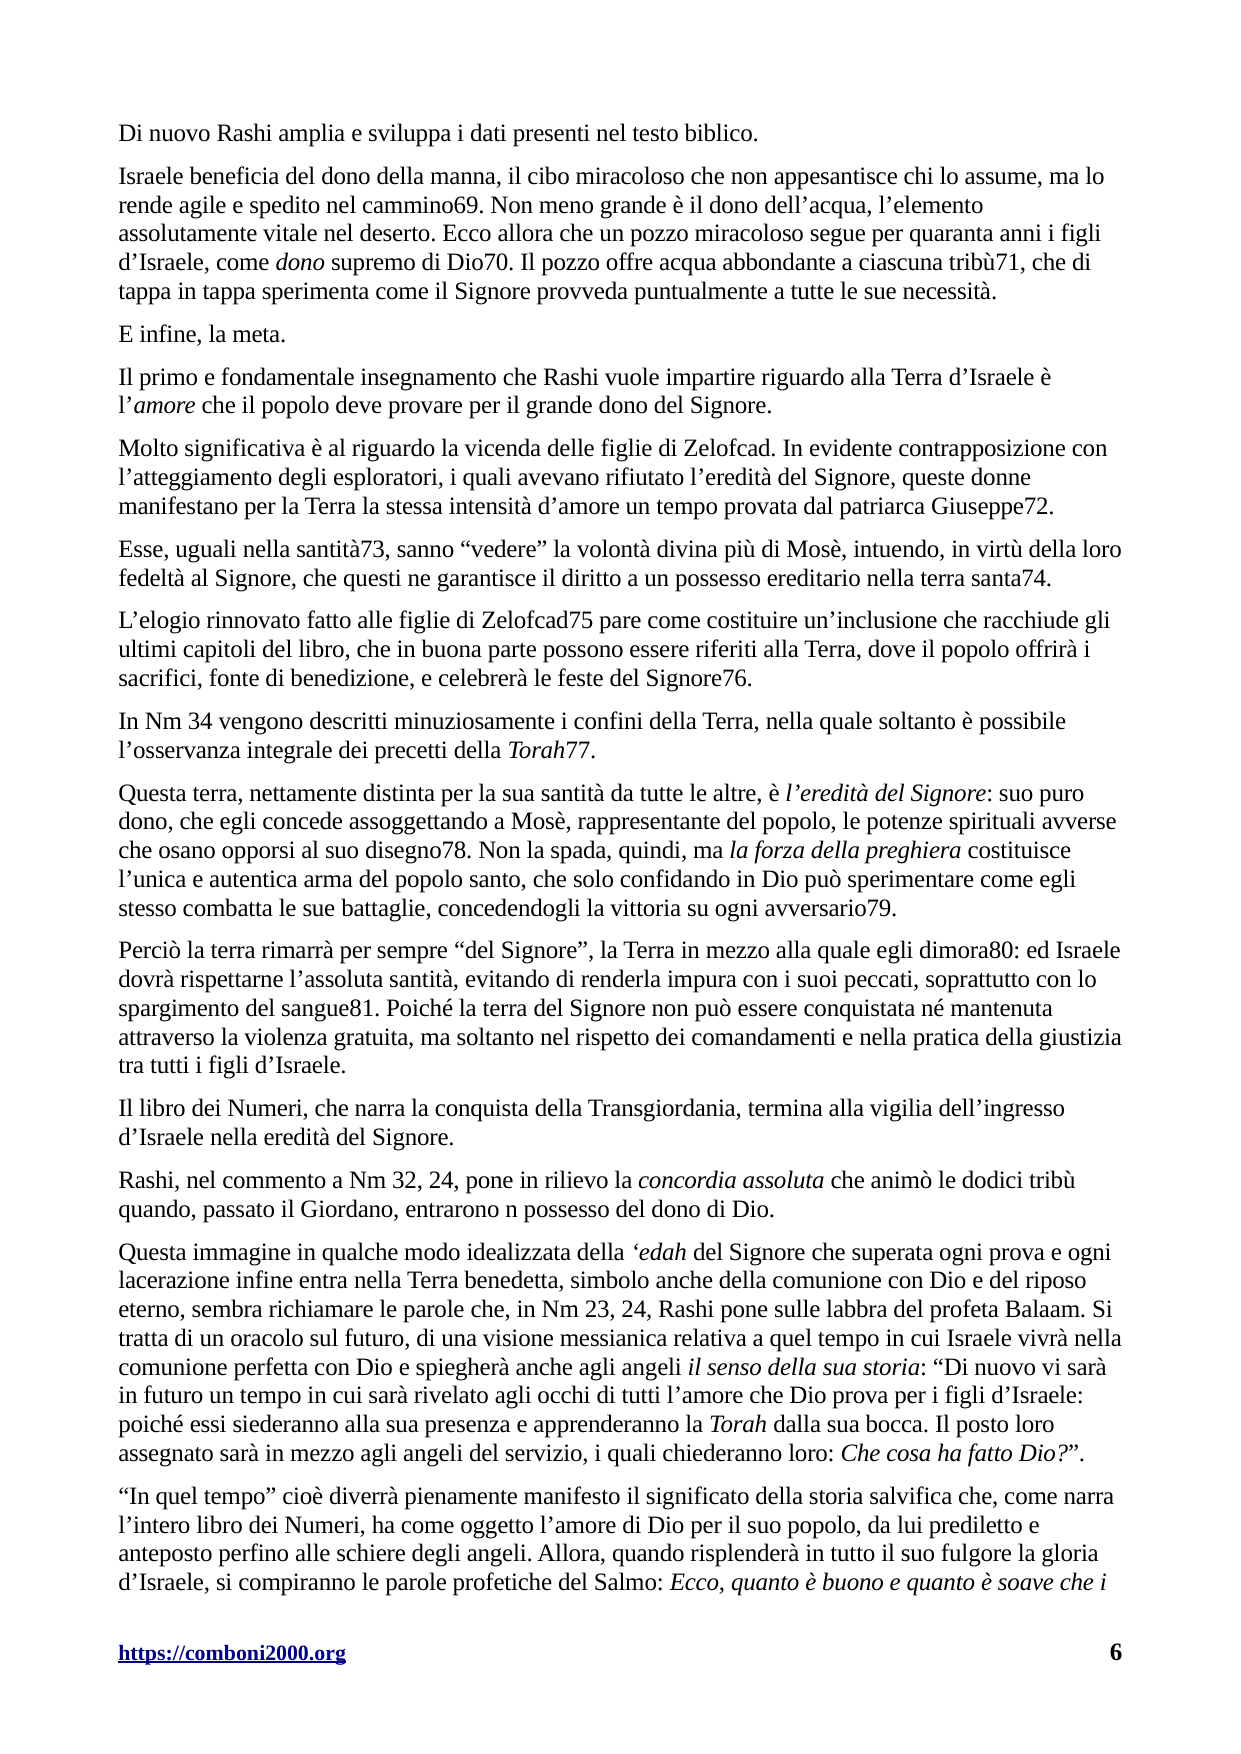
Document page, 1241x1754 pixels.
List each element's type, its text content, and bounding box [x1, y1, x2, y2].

text Perciò la terra rimarrà per sempre “del Signore”, la Terra in mezzo alla quale egli dimora80: ed Israele dovrà rispettarne l’assoluta santità, evitando di renderla impura con i suoi peccati, soprattutto con lo spargimento del sangue81. Poiché la terra del Signore non può essere conquistata né mantenuta attraverso la violenza gratuita, ma soltanto nel rispetto dei comandamenti e nella pratica della giustizia tra tutti i figli d’Israele. [118, 936, 1122, 1079]
text Il primo e fondamentale insegnamento che Rashi vuole impartire riguardo alla Terra d’Israele è l’amore che il popolo deve provare per il grande dono del Signore. [118, 362, 1122, 419]
text L’elogio rinnovato fatto alle figlie di Zelofcad75 pare come costituire un’inclusione che racchiude gli ultimi capitoli del libro, che in buona parte possono essere riferiti alla Terra, dove il popolo offrirà i sacrifici, fonte di benedizione, e celebrerà le feste del Signore76. [118, 606, 1122, 692]
text Rashi, nel commento a Nm 32, 24, pone in rilievo la concordia assoluta che animò le dodici tribù quando, passato il Giordano, entrarono n possesso del dono di Dio. [118, 1165, 1122, 1223]
text Molto significativa è al riguardo la vicenda delle figlie di Zelofcad. In evidente contrapposizione con l’atteggiamento degli esploratori, i quali avevano rifiutato l’eredità del Signore, queste donne manifestano per la Terra la stessa intensità d’amore un tempo provata dal patriarca Giuseppe72. [118, 433, 1122, 520]
text Esse, uguali nella santità73, sanno “vedere” la volontà divina più di Mosè, intuendo, in virtù della loro fedeltà al Signore, che questi ne garantisce il diritto a un possesso ereditario nella terra santa74. [118, 534, 1122, 591]
text Israele beneficia del dono della manna, il cibo miracoloso che non appesantisce chi lo assume, ma lo rende agile e spedito nel cammino69. Non meno grande è il dono dell’acqua, l’elemento assolutamente vitale nel deserto. Ecco allora che un pozzo miracoloso segue per quaranta anni i figli d’Israele, come dono supremo di Dio70. Il pozzo offre acqua abbondante a ciascuna tribù71, che di tappa in tappa sperimenta come il Signore provveda puntualmente a tutte le sue necessità. [118, 161, 1122, 305]
text Di nuovo Rashi amplia e sviluppa i dati presenti nel testo biblico. [118, 118, 1122, 147]
text E infine, la meta. [118, 319, 1122, 348]
text Questa terra, nettamente distinta per la sua santità da tutte le altre, è l’eredità del Signore: suo puro dono, che egli concede assoggettando a Mosè, rappresentante del popolo, le potenze spirituali avverse che osano opporsi al suo disegno78. Non la spada, quindi, ma la forza della preghiera costituisce l’unica e autentica arma del popolo santo, che solo confidando in Dio può sperimentare come egli stesso combatta le sue battaglie, concedendogli la vittoria su ogni avversario79. [118, 778, 1122, 921]
text Il libro dei Numeri, che narra la conquista della Transgiordania, termina alla vigilia dell’ingresso d’Israele nella eredità del Signore. [118, 1093, 1122, 1151]
text “In quel tempo” cioè diverrà pienamente manifesto il significato della storia salvifica che, come narra l’intero libro dei Numeri, ha come oggetto l’amore di Dio per il suo popolo, da lui prediletto e anteposto perfino alle schiere degli angeli. Allora, quando risplenderà in tutto il suo fulgore la gloria d’Israele, si compiranno le parole profetiche del Salmo: Ecco, quanto è buono e quanto è soave che i [118, 1481, 1122, 1596]
text In Nm 34 vengono descritti minuziosamente i confini della Terra, nella quale soltanto è possibile l’osservanza integrale dei precetti della Torah77. [118, 706, 1122, 763]
text Questa immagine in qualche modo idealizzata della ‘edah del Signore che superata ogni prova e ogni lacerazione infine entra nella Terra benedetta, simbolo anche della comunione con Dio e del riposo eterno, sembra richiamare le parole che, in Nm 23, 24, Rashi pone sulle labbra del profeta Balaam. Si tratta di un oracolo sul futuro, di una visione messianica relativa a quel tempo in cui Israele vivrà nella comunione perfetta con Dio e spiegherà anche agli angeli il senso della sua storia: “Di nuovo vi sarà in futuro un tempo in cui sarà rivelato agli occhi di tutti l’amore che Dio prova per i figli d’Israele: poiché essi siederanno alla sua presenza e apprenderanno la Torah dalla sua bocca. Il posto loro assegnato sarà in mezzo agli angeli del servizio, i quali chiederanno loro: Che cosa ha fatto Dio?”. [118, 1237, 1122, 1467]
